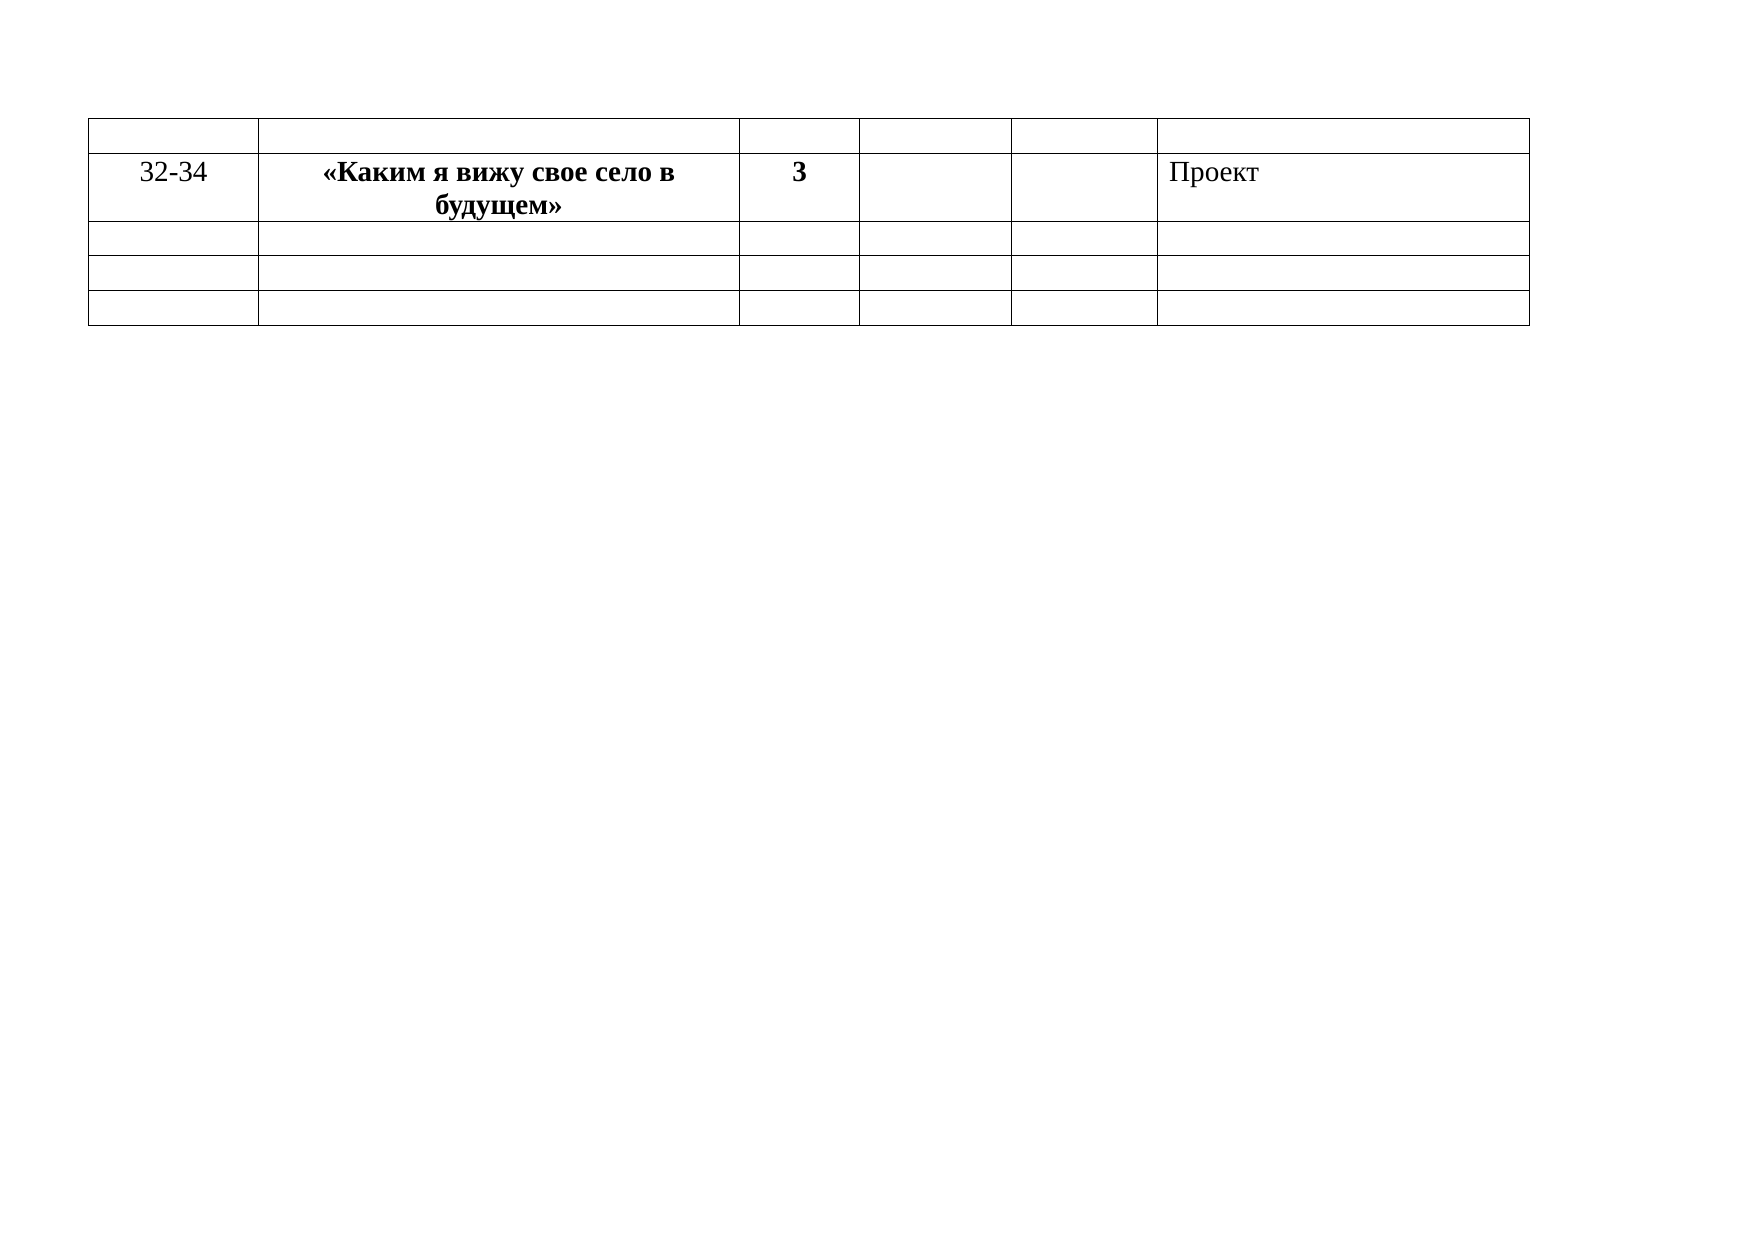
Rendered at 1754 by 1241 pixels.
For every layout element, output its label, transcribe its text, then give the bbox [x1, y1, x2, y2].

table_cell [1012, 154, 1157, 221]
table_cell [1158, 256, 1529, 290]
table_cell [259, 222, 739, 255]
table_cell [860, 291, 1011, 324]
table_cell [740, 256, 859, 290]
table_cell [1012, 291, 1157, 324]
table_cell [1158, 119, 1529, 153]
table_cell 32-34 [89, 154, 258, 221]
table_cell [1158, 291, 1529, 324]
table_cell [259, 291, 739, 324]
table_cell [1012, 119, 1157, 153]
table_cell [740, 222, 859, 255]
table_cell [89, 291, 258, 324]
table_cell [860, 222, 1011, 255]
table_cell [89, 119, 258, 153]
table_cell [1530, 221, 1545, 255]
table_cell [259, 256, 739, 290]
table_cell [740, 291, 859, 324]
table_cell [89, 256, 258, 290]
table_cell [89, 222, 258, 255]
table_cell [740, 119, 859, 153]
table_cell «Каким я вижу свое село в будущем» [259, 154, 739, 221]
table_cell [1530, 290, 1545, 324]
table_cell 3 [740, 154, 859, 221]
table_cell Проект [1158, 154, 1529, 221]
table_cell [1530, 118, 1545, 153]
table_cell [860, 256, 1011, 290]
table_cell [1530, 255, 1545, 290]
table_cell [1012, 222, 1157, 255]
table_cell [259, 119, 739, 153]
table_cell [1530, 153, 1545, 221]
table_cell [1012, 256, 1157, 290]
table_cell [860, 119, 1011, 153]
table_cell [860, 154, 1011, 221]
table_cell [1158, 222, 1529, 255]
